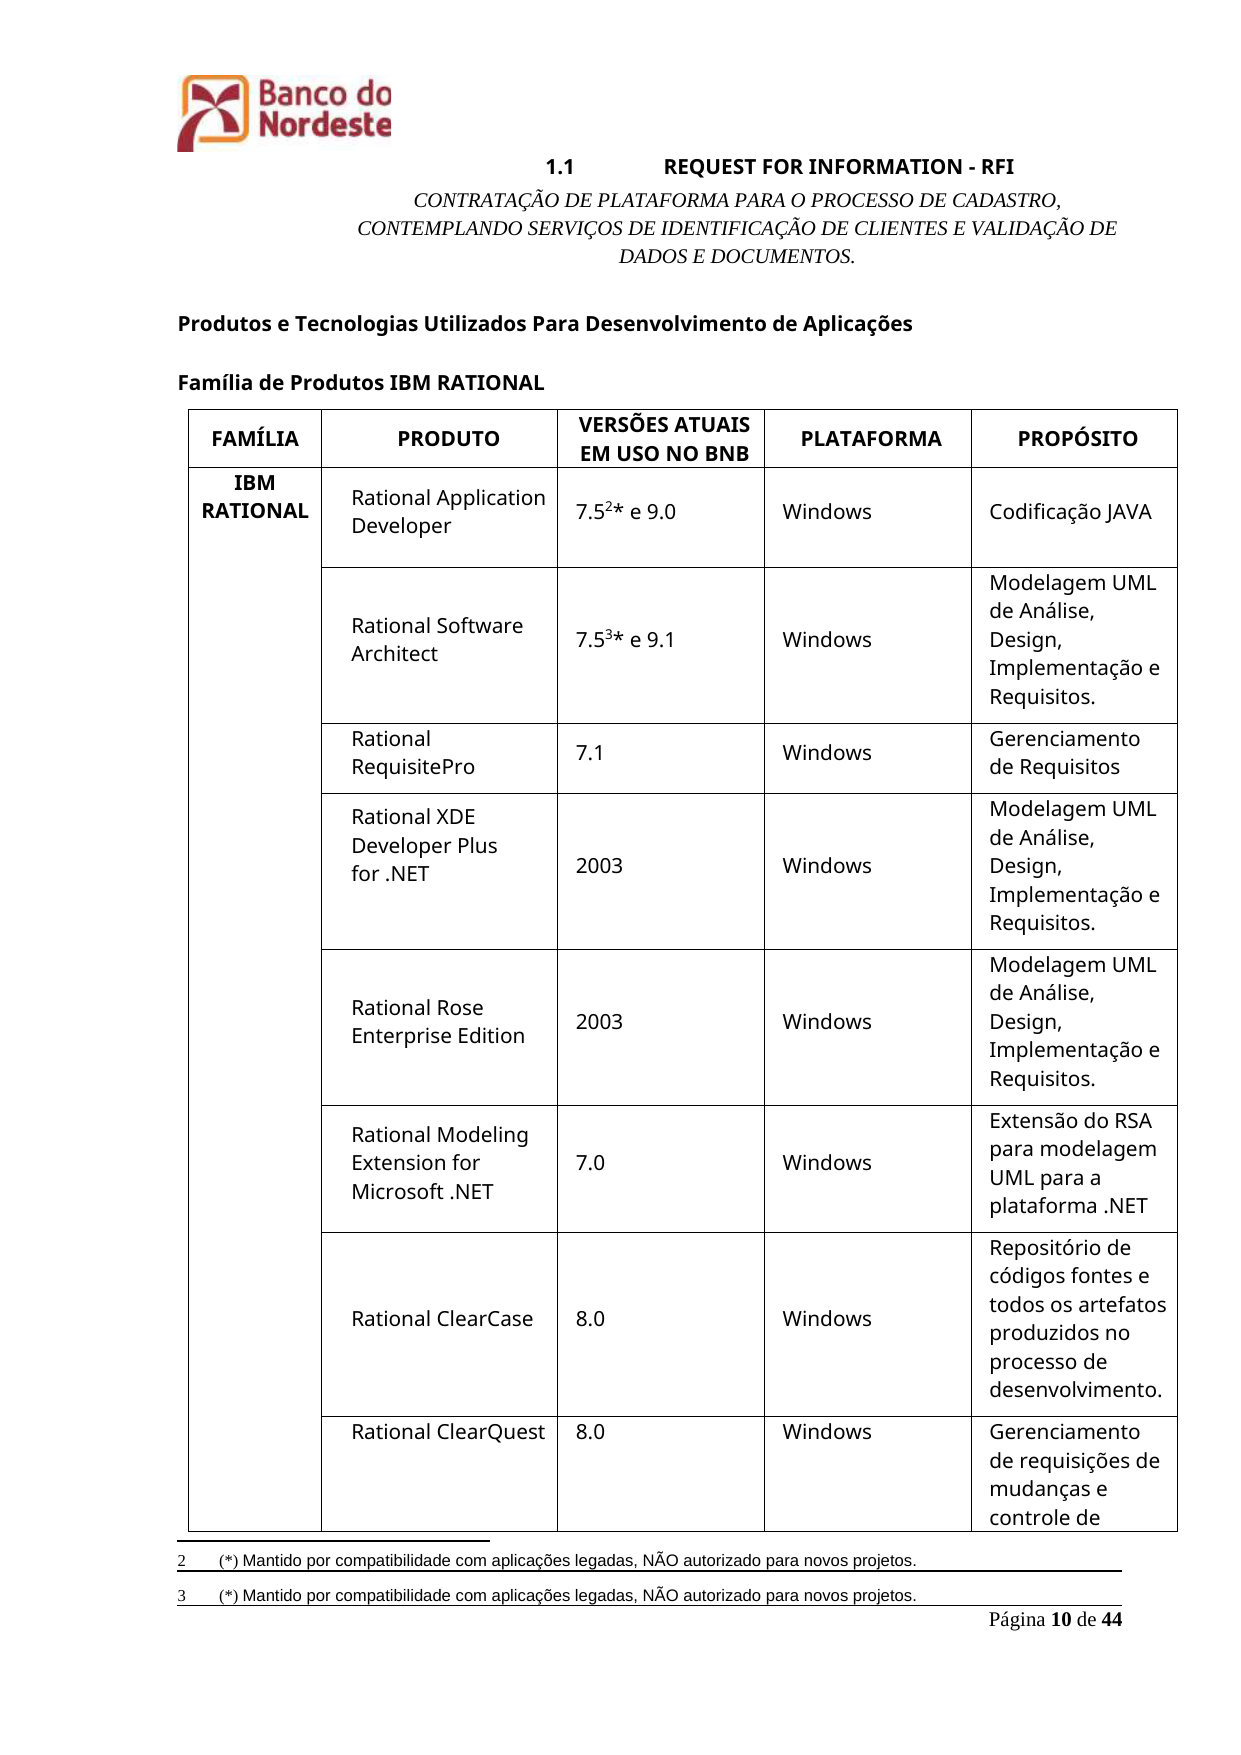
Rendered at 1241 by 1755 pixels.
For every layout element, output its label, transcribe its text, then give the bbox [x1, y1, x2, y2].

table_cell Rational ClearQuest [322, 1417, 557, 1531]
table_cell Rational Rose Enterprise Edition [322, 950, 557, 1105]
table_cell Windows [765, 468, 971, 567]
table_cell Codificação JAVA [972, 468, 1177, 567]
subtitle Família de Produtos IBM RATIONAL [177, 368, 1122, 397]
table_cell 2003 [558, 794, 764, 949]
table_cell Rational ClearCase [322, 1233, 557, 1416]
table_cell 7.1 [558, 724, 764, 793]
table_cell Windows [765, 1106, 971, 1232]
table_cell 2003 [558, 950, 764, 1105]
table_cell Windows [765, 794, 971, 949]
table_cell 7.0 [558, 1106, 764, 1232]
table_cell Rational Software Architect [322, 568, 557, 723]
table_cell Windows [765, 1417, 971, 1531]
table_cell Gerenciamento de requisições de mudanças e controle de [972, 1417, 1177, 1531]
table_cell Modelagem UML de Análise, Design, Implementação e Requisitos. [972, 568, 1177, 723]
table_cell 8.0 [558, 1417, 764, 1531]
table_header VERSÕES ATUAIS EM USO NO BNB [558, 410, 764, 467]
table_cell Modelagem UML de Análise, Design, Implementação e Requisitos. [972, 794, 1177, 949]
table_cell Gerenciamento de Requisitos [972, 724, 1177, 793]
table_header PLATAFORMA [765, 410, 971, 467]
table_cell Windows [765, 950, 971, 1105]
subtitle Produtos e Tecnologias Utilizados Para Desenvolvimento de Aplicações [177, 309, 1122, 337]
table_cell Extensão do RSA para modelagem UML para a plataforma .NET [972, 1106, 1177, 1232]
table_cell Repositório de códigos fontes e todos os artefatos produzidos no processo de desenvolvimento. [972, 1233, 1177, 1416]
table_header PROPÓSITO [972, 410, 1177, 467]
table_cell Windows [765, 568, 971, 723]
table_cell 7.5* e 9.1 [558, 568, 764, 723]
table_cell Windows [765, 1233, 971, 1416]
table_cell Rational Modeling Extension for Microsoft .NET [322, 1106, 557, 1232]
table_cell IBM RATIONAL [189, 468, 321, 1531]
table_cell 7.5* e 9.0 [558, 468, 764, 567]
table_cell Rational Application Developer [322, 468, 557, 567]
table_cell Windows [765, 724, 971, 793]
table_cell 8.0 [558, 1233, 764, 1416]
table_cell Rational XDE Developer Plus for .NET [322, 794, 557, 949]
table_header PRODUTO [322, 410, 557, 467]
table_header FAMÍLIA [189, 410, 321, 467]
table_cell Rational RequisitePro [322, 724, 557, 793]
table_cell Modelagem UML de Análise, Design, Implementação e Requisitos. [972, 950, 1177, 1105]
